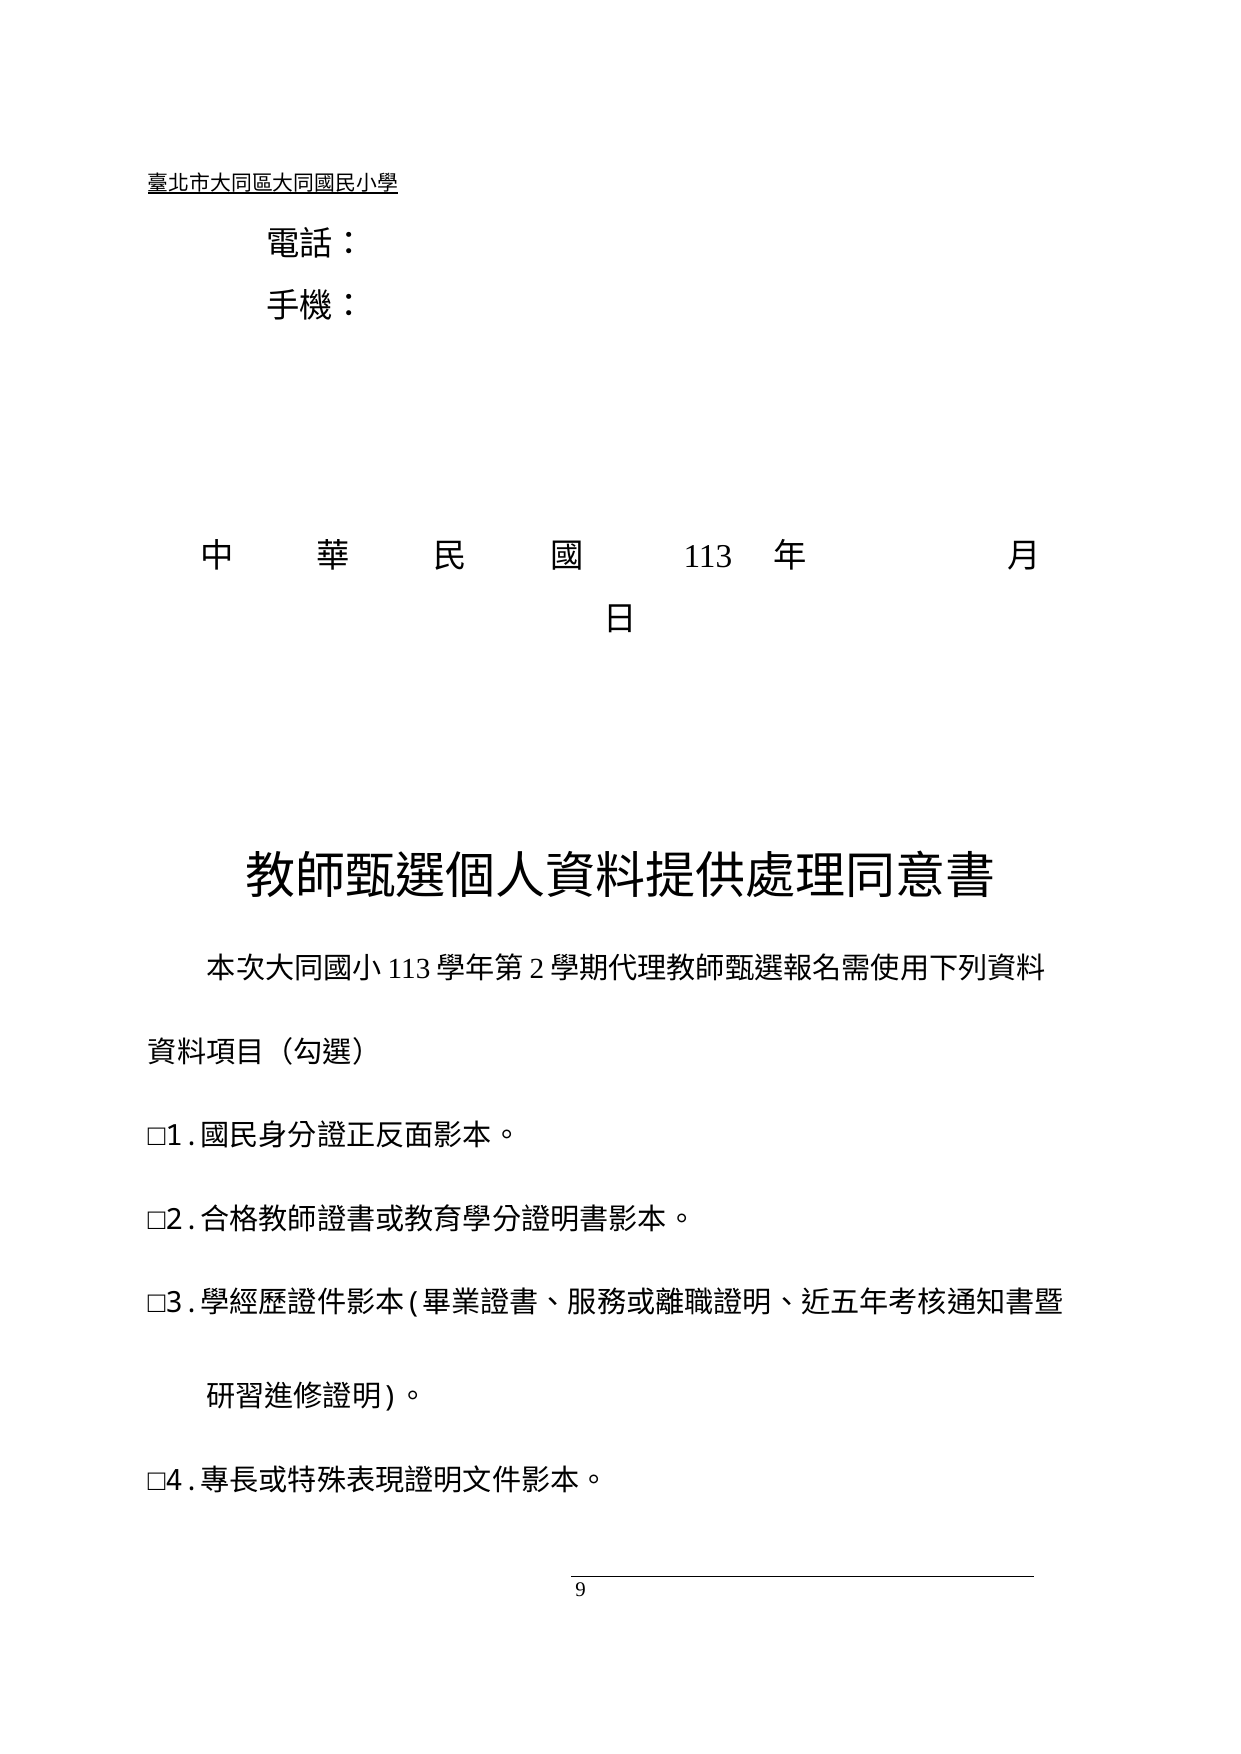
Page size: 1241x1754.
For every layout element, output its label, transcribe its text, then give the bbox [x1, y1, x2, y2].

text □3.學經歷證件影本(畢業證書、服務或離職證明、近五年考核通知書暨研習進修證明)。 [148, 1259, 1092, 1415]
text 本次大同國小113學年第2學期代理教師甄選報名需使用下列資料 [148, 924, 1092, 987]
text 手機： [148, 262, 1092, 324]
text □2.合格教師證書或教育學分證明書影本。 [148, 1175, 1092, 1237]
text 教師甄選個人資料提供處理同意書 [148, 799, 1092, 924]
text 中 華 民 國 113 年 月 日 [148, 512, 1092, 637]
text □4.專長或特殊表現證明文件影本。 [148, 1436, 1092, 1498]
text 資料項目（勾選） [148, 1008, 1092, 1070]
text □1.國民身分證正反面影本。 [148, 1091, 1092, 1154]
text 電話： [148, 199, 1092, 262]
